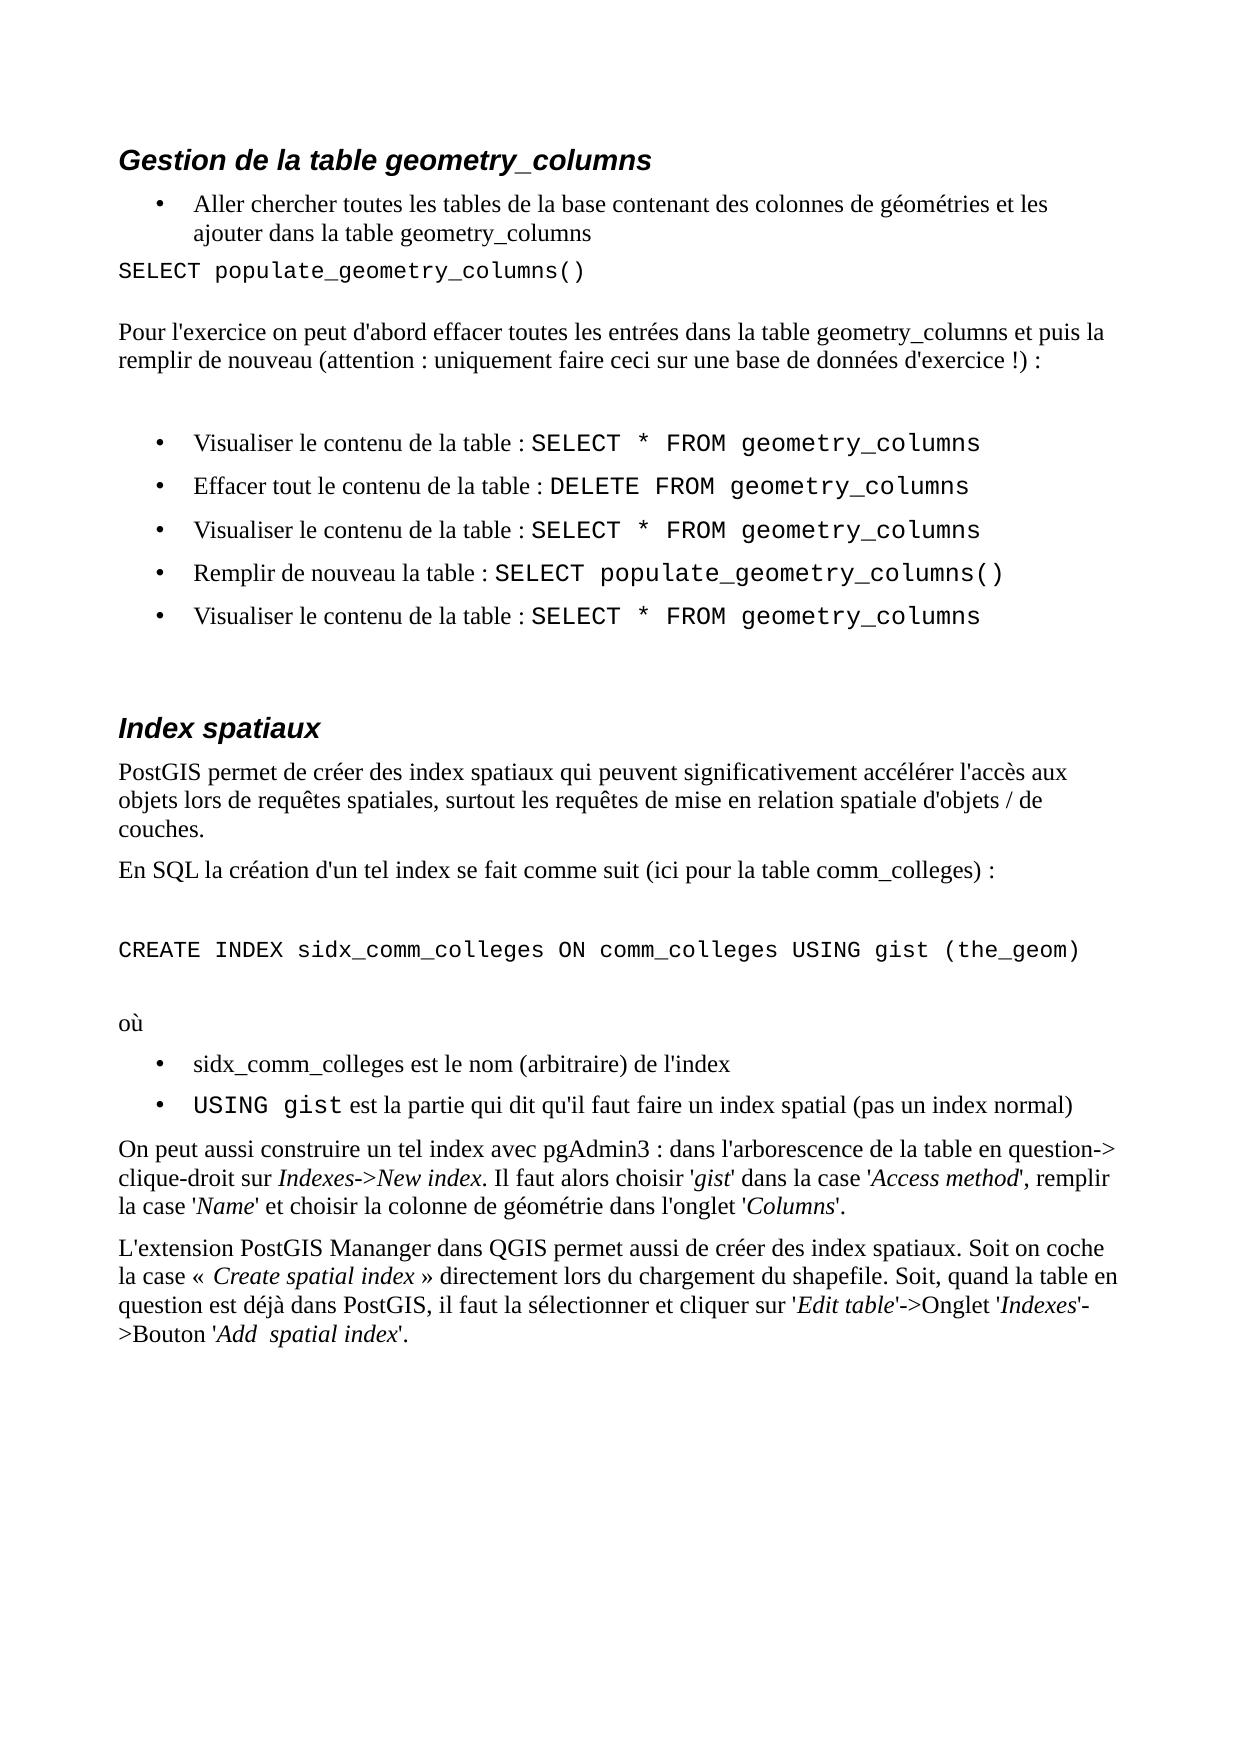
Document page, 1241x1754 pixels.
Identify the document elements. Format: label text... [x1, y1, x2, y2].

list Effacer tout le contenu de la table : DELETE FROM geometry_columns [156, 471, 1122, 502]
text CREATE INDEX sidx_comm_colleges ON comm_colleges USING gist (the_geom) [118, 938, 1122, 964]
text SELECT populate_geometry_columns() [118, 259, 1122, 285]
subtitle Index spatiaux [118, 711, 1122, 744]
text où [118, 1008, 1122, 1037]
list Remplir de nouveau la table : SELECT populate_geometry_columns() [156, 558, 1122, 589]
list Visualiser le contenu de la table : SELECT * FROM geometry_columns [156, 601, 1122, 632]
text En SQL la création d'un tel index se fait comme suit (ici pour la table comm_colleges) : [118, 855, 1122, 884]
list sidx_comm_colleges est le nom (arbitraire) de l'index [156, 1049, 1122, 1078]
text On peut aussi construire un tel index avec pgAdmin3 : dans l'arborescence de la table en question-> clique-droit sur Indexes->New index. Il faut alors choisir 'gist' dans la case 'Access method', remplir la case 'Name' et choisir la colonne de géométrie dans l'onglet 'Columns'. [118, 1134, 1122, 1220]
text Pour l'exercice on peut d'abord effacer toutes les entrées dans la table geometry_columns et puis la remplir de nouveau (attention : uniquement faire ceci sur une base de données d'exercice !) : [118, 317, 1122, 374]
list Visualiser le contenu de la table : SELECT * FROM geometry_columns [156, 428, 1122, 459]
text PostGIS permet de créer des index spatiaux qui peuvent significativement accélérer l'accès aux objets lors de requêtes spatiales, surtout les requêtes de mise en relation spatiale d'objets / de couches. [118, 757, 1122, 843]
list Aller chercher toutes les tables de la base contenant des colonnes de géométries et les ajouter dans la table geometry_columns [156, 189, 1122, 247]
subtitle Gestion de la table geometry_columns [118, 143, 1122, 177]
text L'extension PostGIS Mananger dans QGIS permet aussi de créer des index spatiaux. Soit on coche la case « Create spatial index » directement lors du chargement du shapefile. Soit, quand la table en question est déjà dans PostGIS, il faut la sélectionner et cliquer sur 'Edit table'->Onglet 'Indexes'->Bouton 'Add spatial index'. [118, 1233, 1122, 1348]
list USING gist est la partie qui dit qu'il faut faire un index spatial (pas un index normal) [156, 1091, 1122, 1121]
list Visualiser le contenu de la table : SELECT * FROM geometry_columns [156, 515, 1122, 546]
